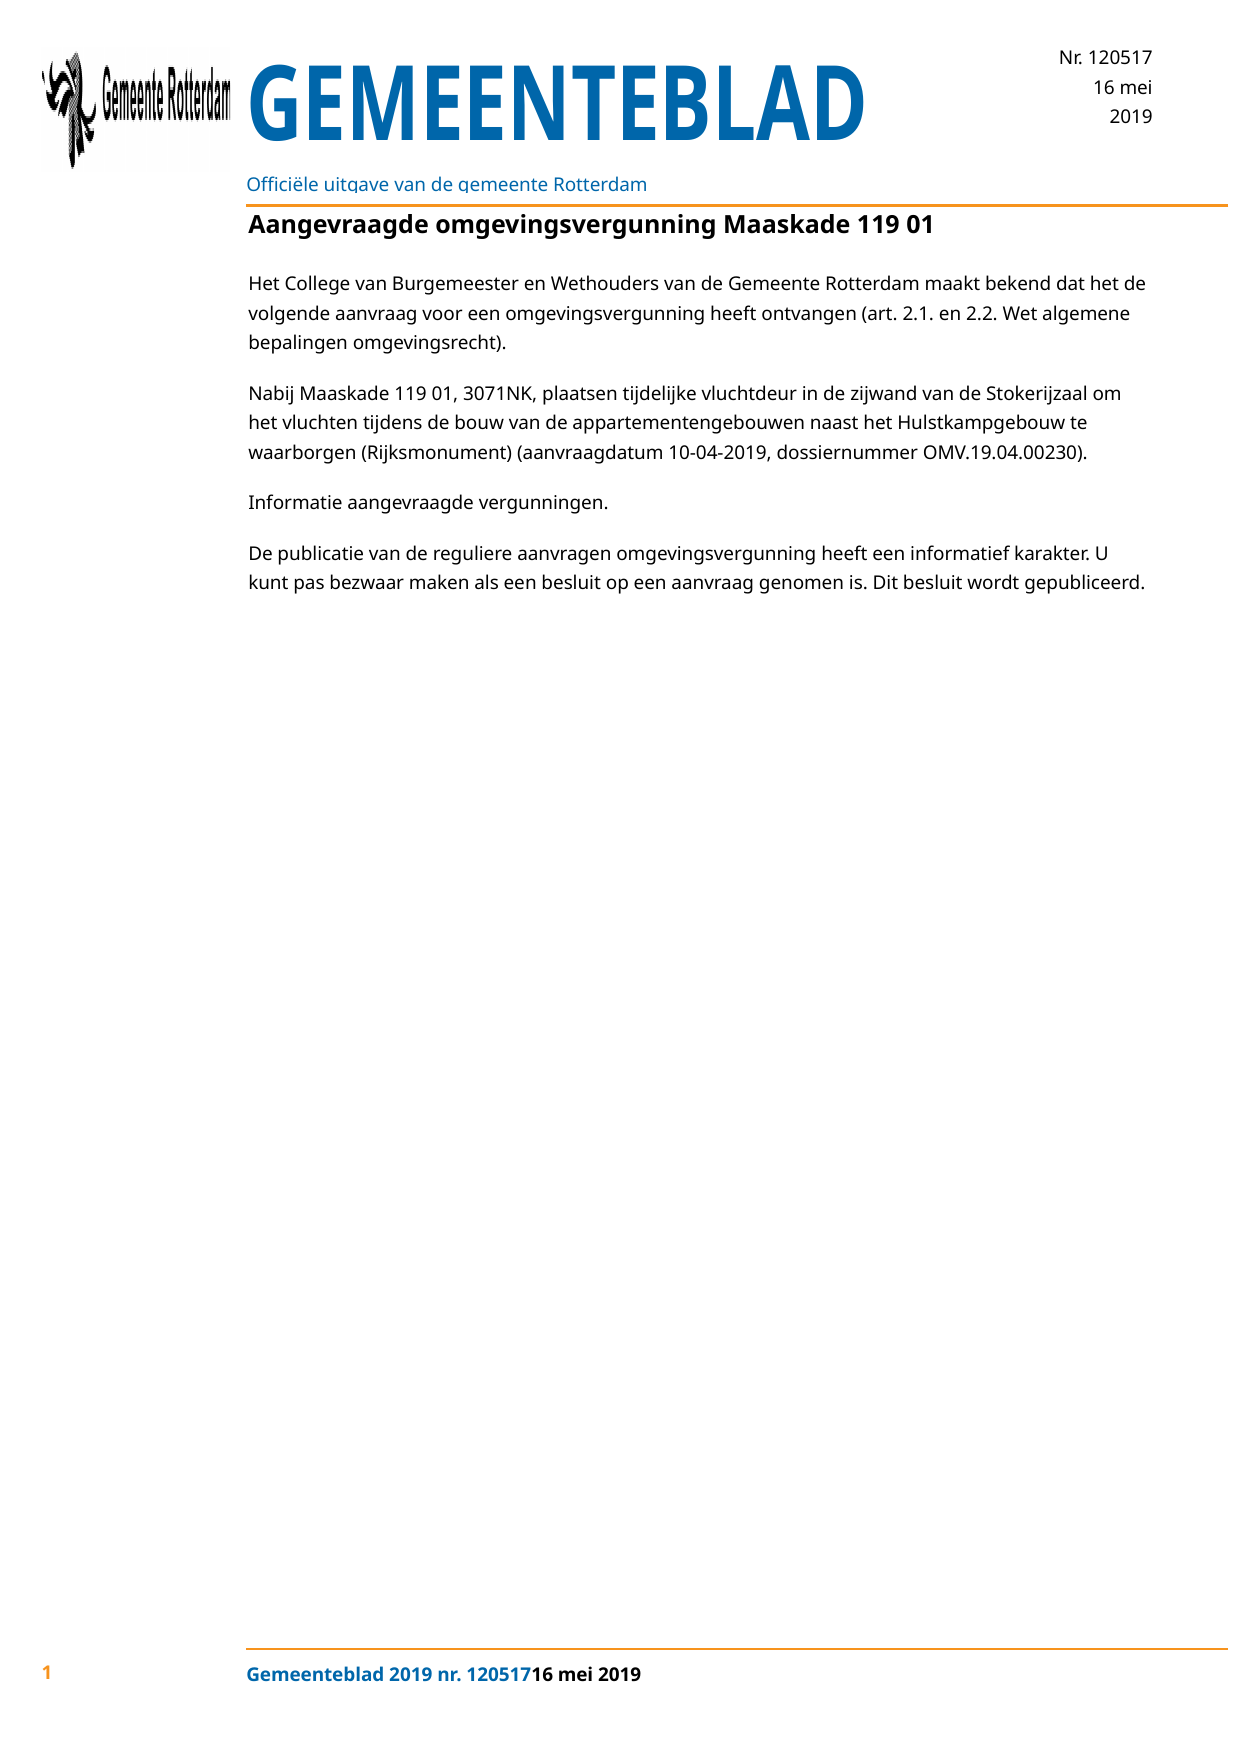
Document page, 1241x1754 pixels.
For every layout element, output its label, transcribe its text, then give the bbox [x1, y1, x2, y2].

text Het College van Burgemeester en Wethouders van de Gemeente Rotterdam maakt bekend dat het de volgende aanvraag voor een omgevingsvergunning heeft ontvangen (art. 2.1. en 2.2. Wet algemene bepalingen omgevingsrecht). [248, 270, 1152, 355]
text Aangevraagde omgevingsvergunning Maaskade 119 01 [248, 207, 1152, 241]
picture [41, 47, 231, 172]
text Informatie aangevraagde vergunningen. [248, 489, 1152, 515]
text Nabij Maaskade 119 01, 3071NK, plaatsen tijdelijke vluchtdeur in de zijwand van de Stokerijzaal om het vluchten tijdens de bouw van de appartementengebouwen naast het Hulstkampgebouw te waarborgen (Rijksmonument) (aanvraagdatum 10-04-2019, dossiernummer OMV.19.04.00230). [248, 380, 1152, 465]
text De publicatie van de reguliere aanvragen omgevingsvergunning heeft een informatief karakter. U kunt pas bezwaar maken als een besluit op een aanvraag genomen is. Dit besluit wordt gepubliceerd. [248, 540, 1152, 595]
